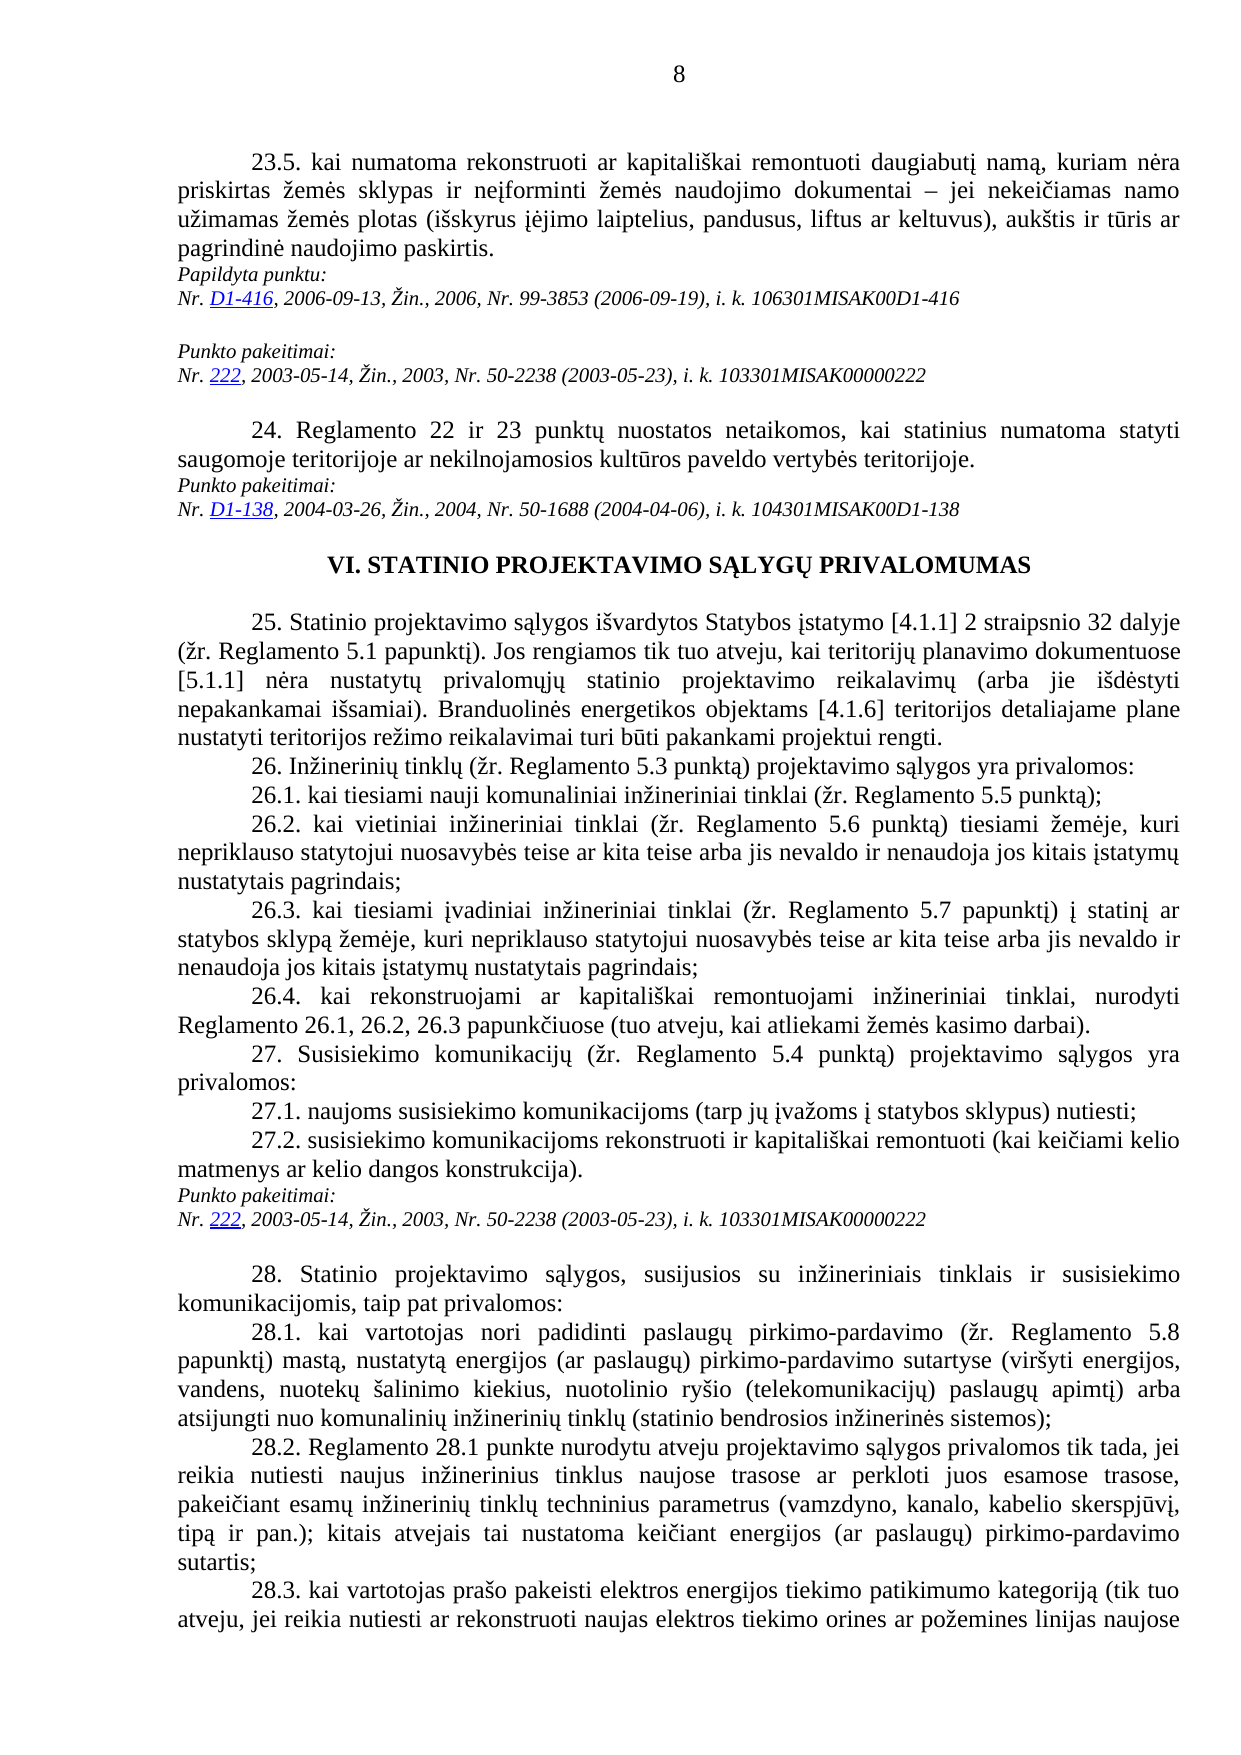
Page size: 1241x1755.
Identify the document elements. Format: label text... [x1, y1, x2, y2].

text 25. Statinio projektavimo sąlygos išvardytos Statybos įstatymo [4.1.1] 2 straipsnio 32 dalyje (žr. Reglamento 5.1 papunktį). Jos rengiamos tik tuo atveju, kai teritorijų planavimo dokumentuose [5.1.1] nėra nustatytų privalomųjų statinio projektavimo reikalavimų (arba jie išdėstyti nepakankamai išsamiai). Branduolinės energetikos objektams [4.1.6] teritorijos detaliajame plane nustatyti teritorijos režimo reikalavimai turi būti pakankami projektui rengti. [177, 607, 1181, 751]
text 26.1. kai tiesiami nauji komunaliniai inžineriniai tinklai (žr. Reglamento 5.5 punktą); [177, 780, 1181, 809]
text 26. Inžinerinių tinklų (žr. Reglamento 5.3 punktą) projektavimo sąlygos yra privalomos: [177, 751, 1181, 780]
text 27.1. naujoms susisiekimo komunikacijoms (tarp jų įvažoms į statybos sklypus) nutiesti; [177, 1096, 1181, 1125]
text 23.5. kai numatoma rekonstruoti ar kapitališkai remontuoti daugiabutį namą, kuriam nėra priskirtas žemės sklypas ir neįforminti žemės naudojimo dokumentai – jei nekeičiamas namo užimamas žemės plotas (išskyrus įėjimo laiptelius, pandusus, liftus ar keltuvus), aukštis ir tūris ar pagrindinė naudojimo paskirtis. [177, 147, 1181, 262]
text VI. STATINIO PROJEKTAVIMO SĄLYGŲ PRIVALOMUMAS [177, 550, 1181, 579]
text 28.2. Reglamento 28.1 punkte nurodytu atveju projektavimo sąlygos privalomos tik tada, jei reikia nutiesti naujus inžinerinius tinklus naujose trasose ar perkloti juos esamose trasose, pakeičiant esamų inžinerinių tinklų techninius parametrus (vamzdyno, kanalo, kabelio skerspjūvį, tipą ir pan.); kitais atvejais tai nustatoma keičiant energijos (ar paslaugų) pirkimo-pardavimo sutartis; [177, 1432, 1181, 1576]
text 26.3. kai tiesiami įvadiniai inžineriniai tinklai (žr. Reglamento 5.7 papunktį) į statinį ar statybos sklypą žemėje, kuri nepriklauso statytojui nuosavybės teise ar kita teise arba jis nevaldo ir nenaudoja jos kitais įstatymų nustatytais pagrindais; [177, 895, 1181, 981]
text Punkto pakeitimai: [177, 339, 1181, 363]
text Punkto pakeitimai: [177, 473, 1181, 497]
text 26.2. kai vietiniai inžineriniai tinklai (žr. Reglamento 5.6 punktą) tiesiami žemėje, kuri nepriklauso statytojui nuosavybės teise ar kita teise arba jis nevaldo ir nenaudoja jos kitais įstatymų nustatytais pagrindais; [177, 809, 1181, 895]
text 28. Statinio projektavimo sąlygos, susijusios su inžineriniais tinklais ir susisiekimo komunikacijomis, taip pat privalomos: [177, 1259, 1181, 1317]
text 28.3. kai vartotojas prašo pakeisti elektros energijos tiekimo patikimumo kategoriją (tik tuo atveju, jei reikia nutiesti ar rekonstruoti naujas elektros tiekimo orines ar požemines linijas naujose [177, 1576, 1181, 1633]
text Nr. D1-138, 2004-03-26, Žin., 2004, Nr. 50-1688 (2004-04-06), i. k. 104301MISAK00D1-138 [177, 497, 1181, 521]
text 28.1. kai vartotojas nori padidinti paslaugų pirkimo-pardavimo (žr. Reglamento 5.8 papunktį) mastą, nustatytą energijos (ar paslaugų) pirkimo-pardavimo sutartyse (viršyti energijos, vandens, nuotekų šalinimo kiekius, nuotolinio ryšio (telekomunikacijų) paslaugų apimtį) arba atsijungti nuo komunalinių inžinerinių tinklų (statinio bendrosios inžinerinės sistemos); [177, 1317, 1181, 1432]
text Punkto pakeitimai: [177, 1182, 1181, 1207]
text 27.2. susisiekimo komunikacijoms rekonstruoti ir kapitališkai remontuoti (kai keičiami kelio matmenys ar kelio dangos konstrukcija). [177, 1125, 1181, 1182]
text Nr. D1-416, 2006-09-13, Žin., 2006, Nr. 99-3853 (2006-09-19), i. k. 106301MISAK00D1-416 [177, 286, 1181, 310]
text 27. Susisiekimo komunikacijų (žr. Reglamento 5.4 punktą) projektavimo sąlygos yra privalomos: [177, 1039, 1181, 1096]
text Nr. 222, 2003-05-14, Žin., 2003, Nr. 50-2238 (2003-05-23), i. k. 103301MISAK00000222 [177, 1207, 1181, 1231]
text Nr. 222, 2003-05-14, Žin., 2003, Nr. 50-2238 (2003-05-23), i. k. 103301MISAK00000222 [177, 363, 1181, 387]
text 26.4. kai rekonstruojami ar kapitališkai remontuojami inžineriniai tinklai, nurodyti Reglamento 26.1, 26.2, 26.3 papunkčiuose (tuo atveju, kai atliekami žemės kasimo darbai). [177, 981, 1181, 1039]
text 24. Reglamento 22 ir 23 punktų nuostatos netaikomos, kai statinius numatoma statyti saugomoje teritorijoje ar nekilnojamosios kultūros paveldo vertybės teritorijoje. [177, 416, 1181, 473]
text Papildyta punktu: [177, 262, 1181, 286]
